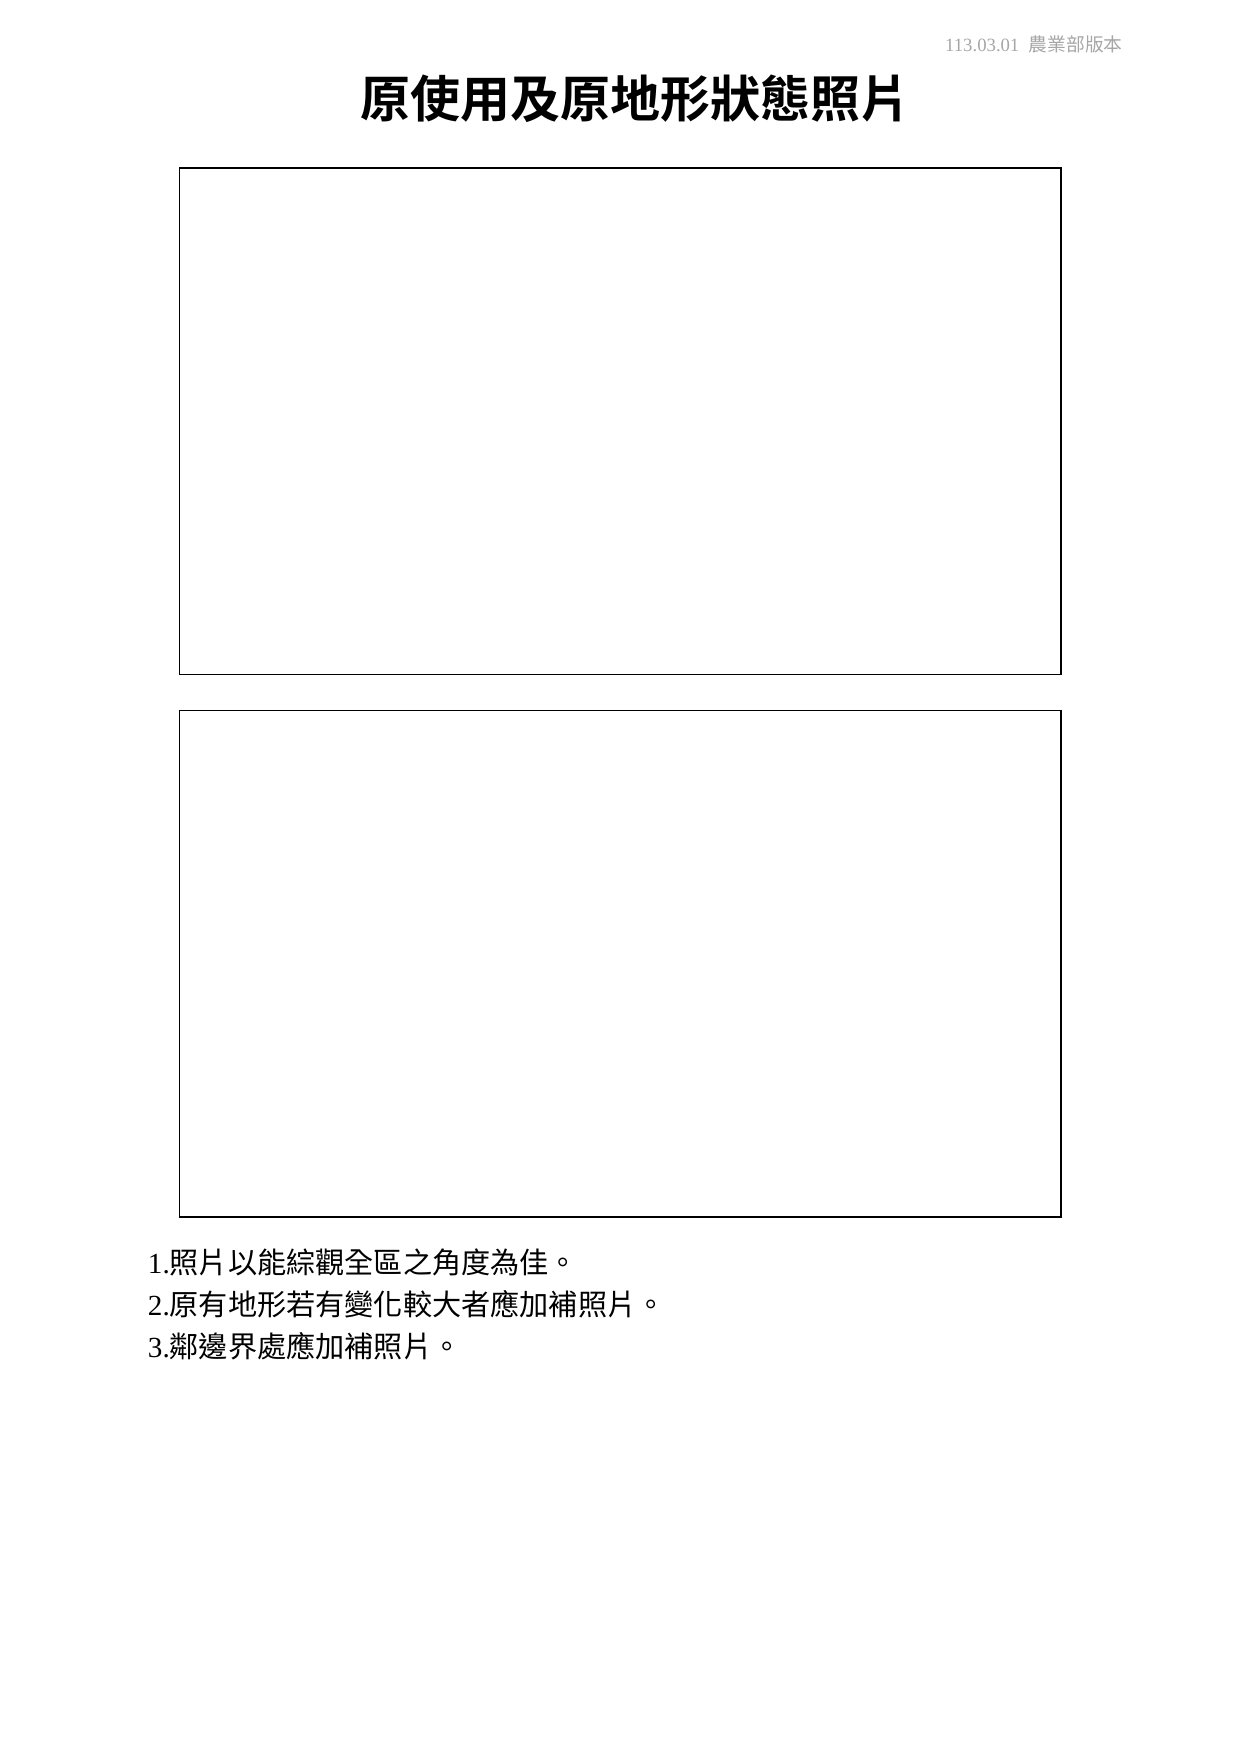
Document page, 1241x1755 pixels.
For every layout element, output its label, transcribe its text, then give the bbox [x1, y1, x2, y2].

text 原使用及原地形狀態照片 [148, 59, 1122, 131]
text 3.鄰邊界處應加補照片。 [148, 1324, 1122, 1366]
text 1.照片以能綜觀全區之角度為佳。 [148, 1239, 1122, 1282]
text 2.原有地形若有變化較大者應加補照片。 [148, 1282, 1122, 1324]
